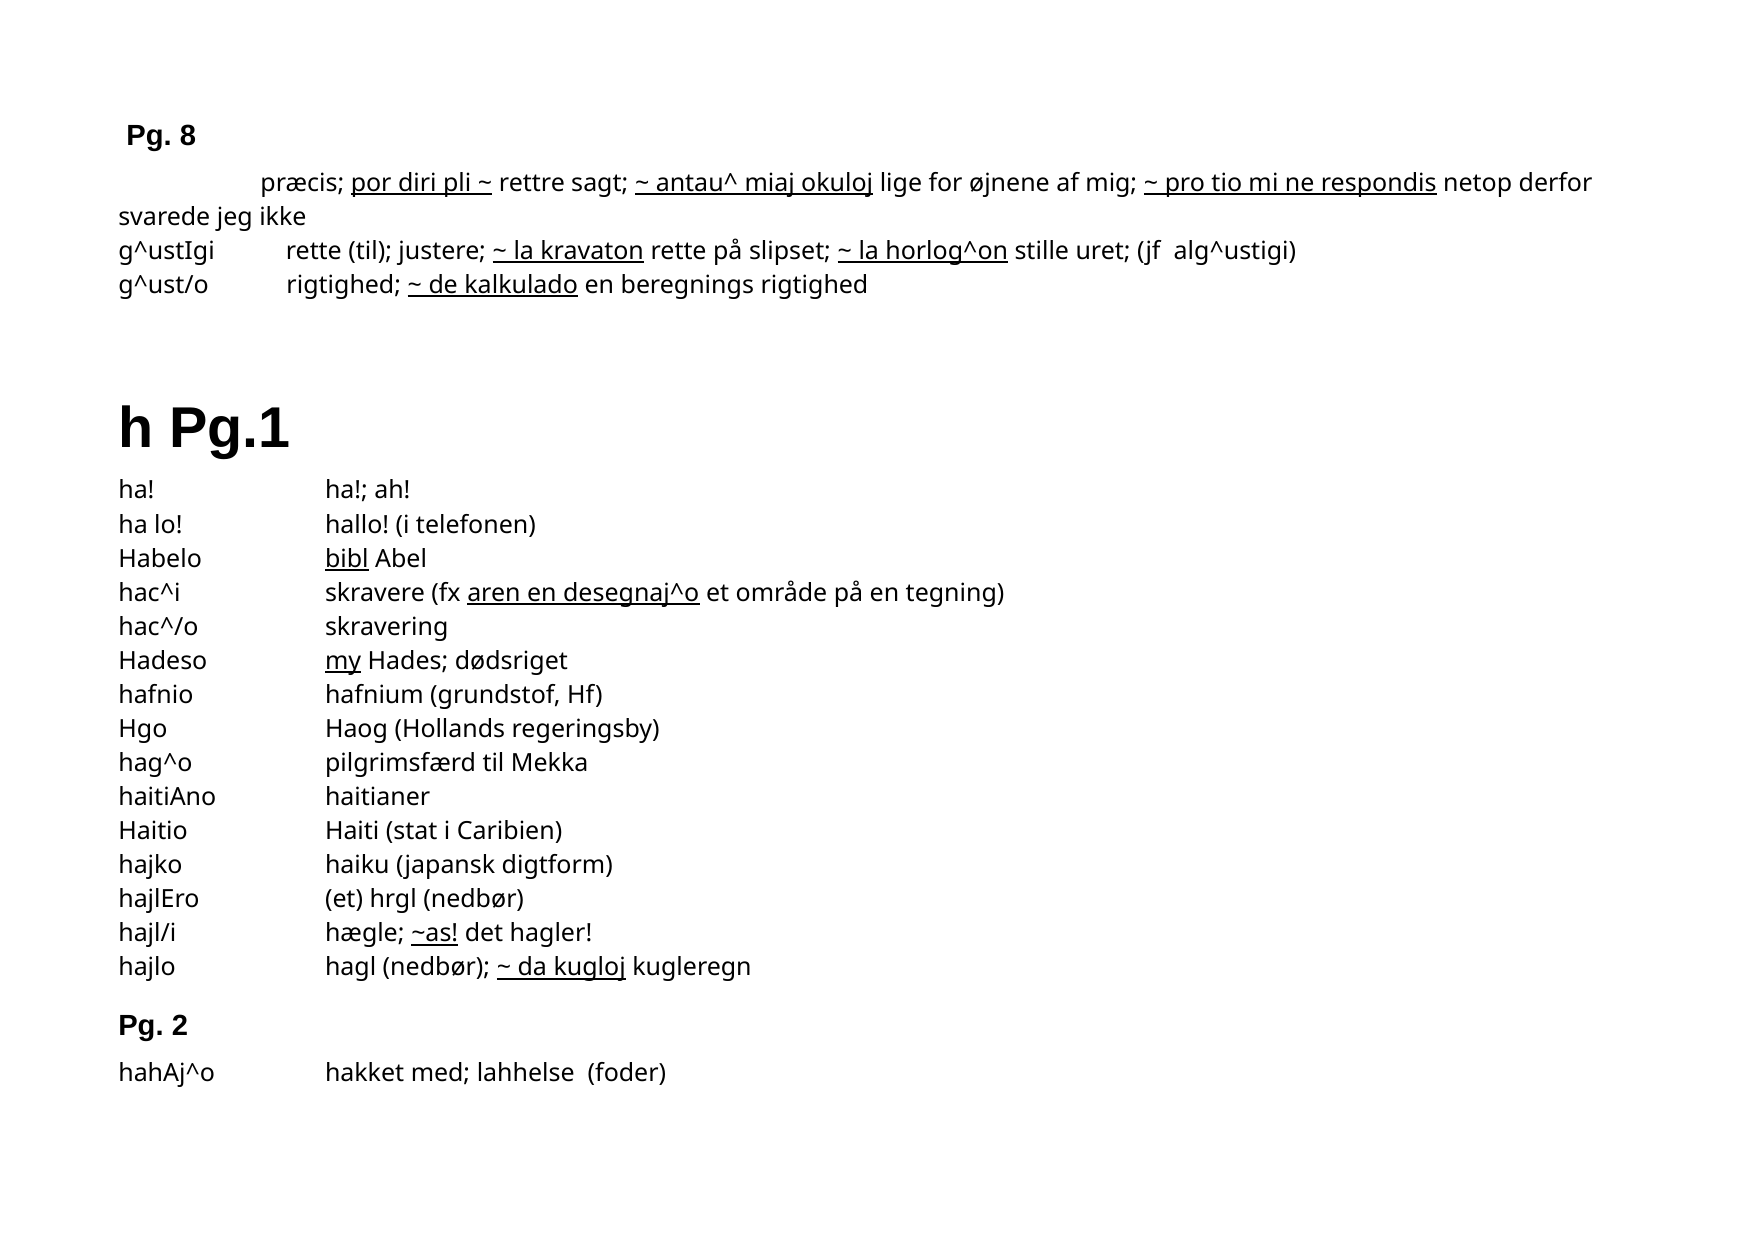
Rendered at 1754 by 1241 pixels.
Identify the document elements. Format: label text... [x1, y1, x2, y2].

text hac^/o skravering [118, 608, 1636, 642]
text præcis; por diri pli ~ rettre sagt; ~ antau^ miaj okuloj lige for øjnene af mig; ~ pro tio mi ne respondis netop derfor svarede jeg ikke [118, 164, 1636, 232]
text g^ust/o rigtighed; ~ de kalkulado en beregnings rigtighed [118, 266, 1636, 300]
text hajko haiku (japansk digtform) [118, 847, 1636, 881]
text hag^o pilgrimsfærd til Mekka [118, 745, 1636, 779]
text hajl/i hægle; ~as! det hagler! [118, 915, 1636, 949]
text hajlo hagl (nedbør); ~ da kugloj kugleregn [118, 949, 1636, 983]
text ha! ha!; ah! [118, 472, 1636, 506]
text Haitio Haiti (stat i Caribien) [118, 813, 1636, 847]
subtitle h Pg.1 [118, 393, 1636, 460]
text Hadeso my Hades; dødsriget [118, 642, 1636, 677]
text haitiAno haitianer [118, 779, 1636, 813]
subtitle Pg. 2 [118, 1008, 1636, 1042]
text ha lo! hallo! (i telefonen) [118, 506, 1636, 540]
text hahAj^o hakket med; lahhelse (foder) [118, 1054, 1636, 1088]
text hac^i skravere (fx aren en desegnaj^o et område på en tegning) [118, 574, 1636, 608]
subtitle Pg. 8 [118, 118, 1636, 152]
text g^ustIgi rette (til); justere; ~ la kravaton rette på slipset; ~ la horlog^on stille uret; (jf alg^ustigi) [118, 232, 1636, 266]
text Hgo Haog (Hollands regeringsby) [118, 711, 1636, 745]
text Habelo bibl Abel [118, 540, 1636, 574]
text hajlEro (et) hrgl (nedbør) [118, 881, 1636, 915]
text hafnio hafnium (grundstof, Hf) [118, 677, 1636, 711]
